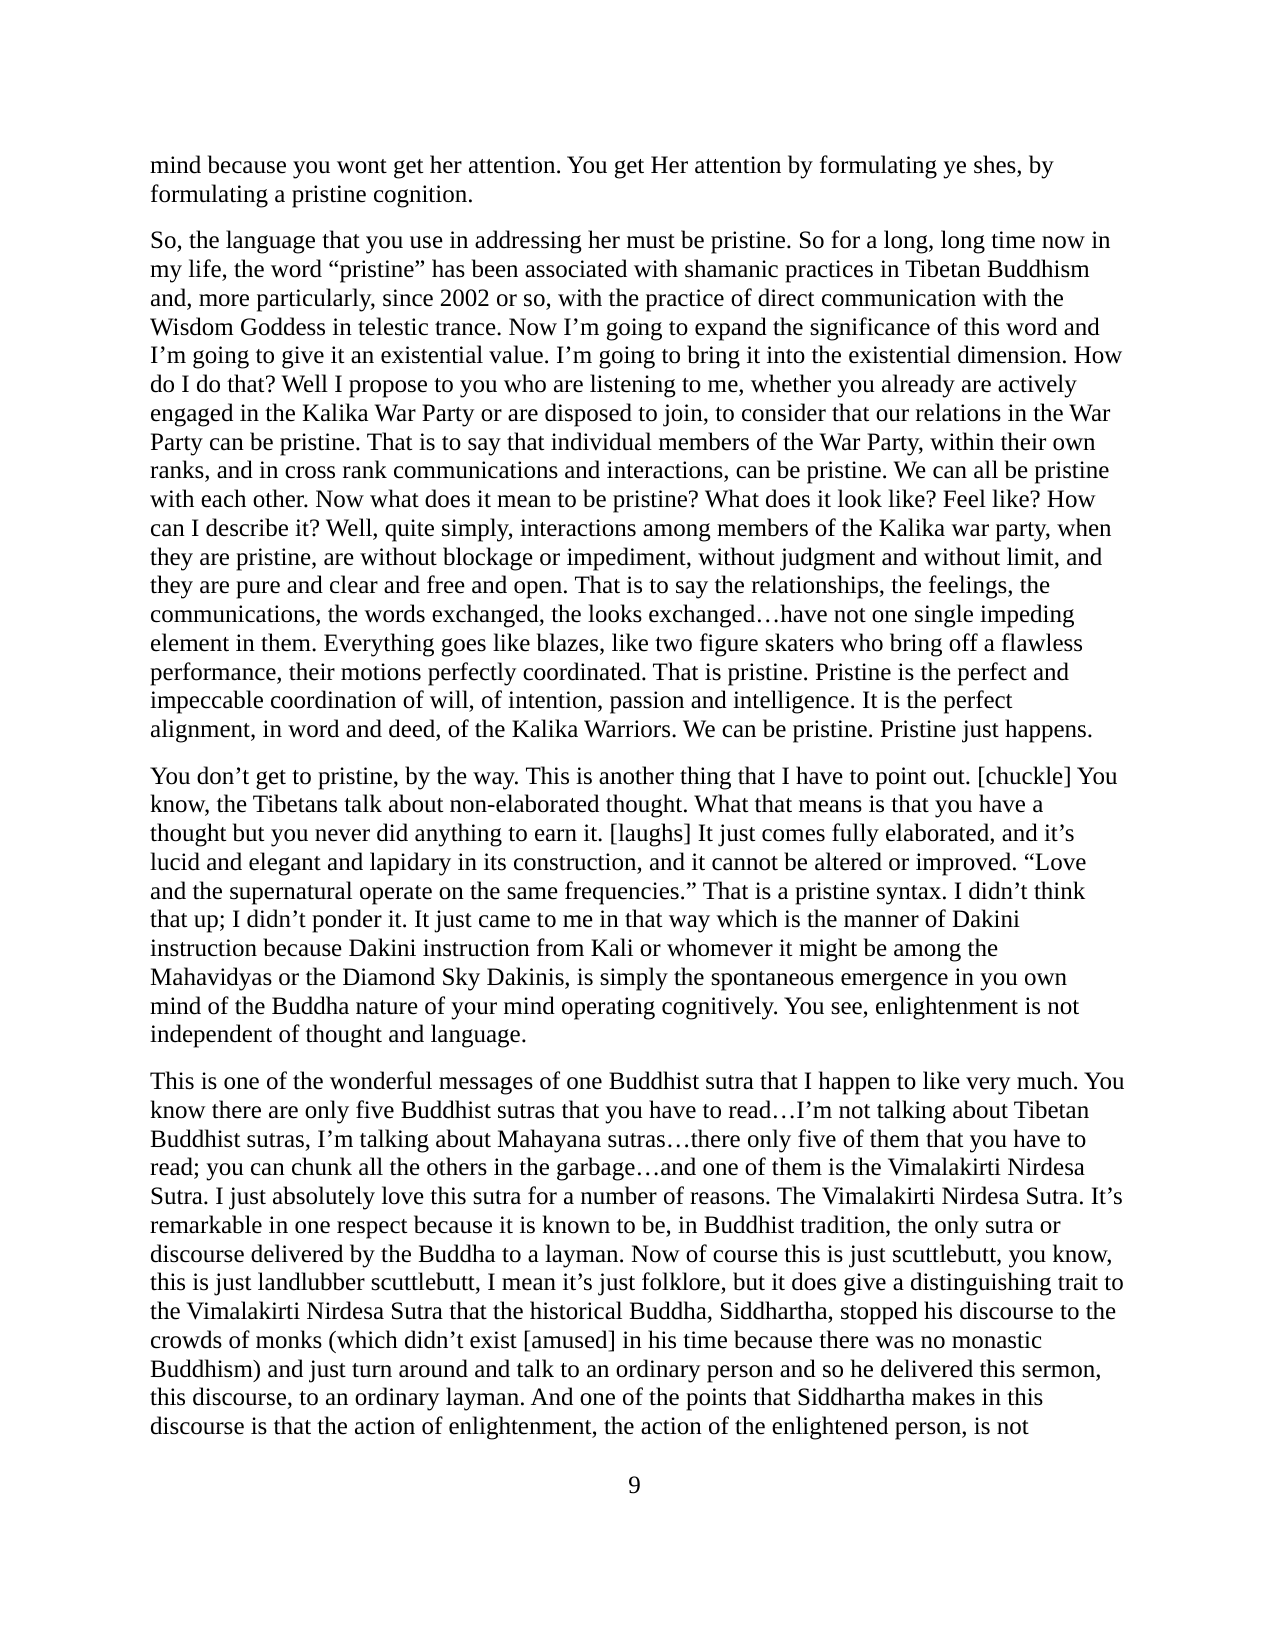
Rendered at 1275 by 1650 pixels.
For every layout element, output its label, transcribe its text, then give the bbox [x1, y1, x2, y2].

text This is one of the wonderful messages of one Buddhist sutra that I happen to like very much. You know there are only five Buddhist sutras that you have to read…I’m not talking about Tibetan Buddhist sutras, I’m talking about Mahayana sutras…there only five of them that you have to read; you can chunk all the others in the garbage…and one of them is the Vimalakirti Nirdesa Sutra. I just absolutely love this sutra for a number of reasons. The Vimalakirti Nirdesa Sutra. It’s remarkable in one respect because it is known to be, in Buddhist tradition, the only sutra or discourse delivered by the Buddha to a layman. Now of course this is just scuttlebutt, you know, this is just landlubber scuttlebutt, I mean it’s just folklore, but it does give a distinguishing trait to the Vimalakirti Nirdesa Sutra that the historical Buddha, Siddhartha, stopped his discourse to the crowds of monks (which didn’t exist [amused] in his time because there was no monastic Buddhism) and just turn around and talk to an ordinary person and so he delivered this sermon, this discourse, to an ordinary layman. And one of the points that Siddhartha makes in this discourse is that the action of enlightenment, the action of the enlightened person, is not [150, 1066, 1125, 1440]
text mind because you wont get her attention. You get Her attention by formulating ye shes, by formulating a pristine cognition. [150, 150, 1125, 207]
text You don’t get to pristine, by the way. This is another thing that I have to point out. [chuckle] You know, the Tibetans talk about non-elaborated thought. What that means is that you have a thought but you never did anything to earn it. [laughs] It just comes fully elaborated, and it’s lucid and elegant and lapidary in its construction, and it cannot be altered or improved. “Love and the supernatural operate on the same frequencies.” That is a pristine syntax. I didn’t think that up; I didn’t ponder it. It just came to me in that way which is the manner of Dakini instruction because Dakini instruction from Kali or whomever it might be among the Mahavidyas or the Diamond Sky Dakinis, is simply the spontaneous emergence in you own mind of the Buddha nature of your mind operating cognitively. You see, enlightenment is not independent of thought and language. [150, 761, 1125, 1048]
text So, the language that you use in addressing her must be pristine. So for a long, long time now in my life, the word “pristine” has been associated with shamanic practices in Tibetan Buddhism and, more particularly, since 2002 or so, with the practice of direct communication with the Wisdom Goddess in telestic trance. Now I’m going to expand the significance of this word and I’m going to give it an existential value. I’m going to bring it into the existential dimension. How do I do that? Well I propose to you who are listening to me, whether you already are actively engaged in the Kalika War Party or are disposed to join, to consider that our relations in the War Party can be pristine. That is to say that individual members of the War Party, within their own ranks, and in cross rank communications and interactions, can be pristine. We can all be pristine with each other. Now what does it mean to be pristine? What does it look like? Feel like? How can I describe it? Well, quite simply, interactions among members of the Kalika war party, when they are pristine, are without blockage or impediment, without judgment and without limit, and they are pure and clear and free and open. That is to say the relationships, the feelings, the communications, the words exchanged, the looks exchanged…have not one single impeding element in them. Everything goes like blazes, like two figure skaters who bring off a flawless performance, their motions perfectly coordinated. That is pristine. Pristine is the perfect and impeccable coordination of will, of intention, passion and intelligence. It is the perfect alignment, in word and deed, of the Kalika Warriors. We can be pristine. Pristine just happens. [150, 225, 1125, 743]
